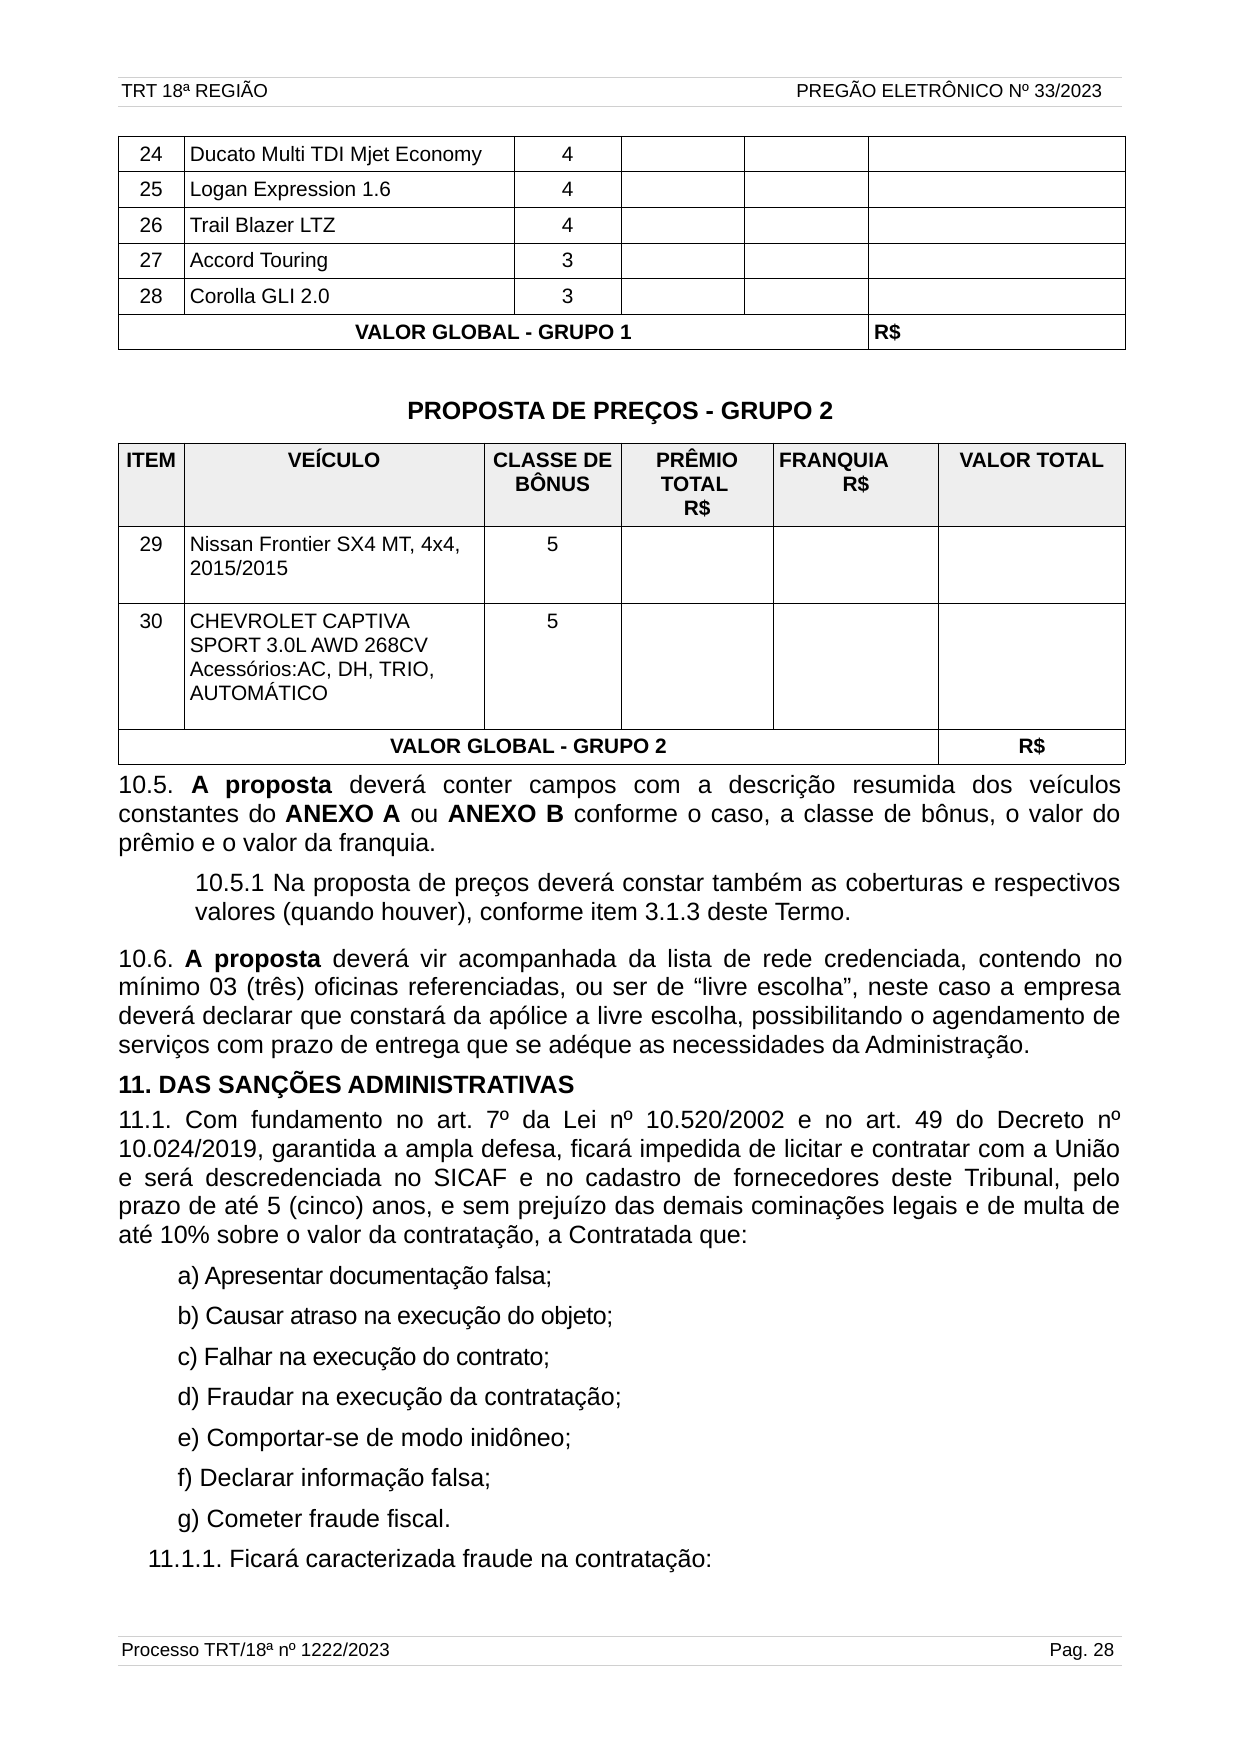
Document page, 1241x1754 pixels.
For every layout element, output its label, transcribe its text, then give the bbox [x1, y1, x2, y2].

table_header FRANQUIA R$ [774, 444, 938, 526]
table_cell [939, 527, 1125, 603]
text 10.6. A proposta deverá vir acompanhada da lista de rede credenciada, contendo no mínimo 03 (três) oficinas referenciadas, ou ser de “livre escolha”, neste caso a empresa deverá declarar que constará da apólice a livre escolha, possibilitando o agendamento de serviços com prazo de entrega que se adéque as necessidades da Administração. [118, 943, 1122, 1058]
table_cell Trail Blazer LTZ [185, 208, 514, 242]
table_cell Accord Touring [185, 244, 514, 278]
table_cell [622, 208, 744, 242]
table_cell [869, 208, 1125, 242]
table_cell 26 [119, 208, 184, 242]
text PROPOSTA DE PREÇOS - GRUPO 2 [118, 396, 1122, 425]
text d) Fraudar na execução da contratação; [177, 1382, 1122, 1411]
table_cell 24 [119, 137, 184, 171]
text c) Falhar na execução do contrato; [177, 1342, 1122, 1370]
text a) Apresentar documentação falsa; [177, 1261, 1122, 1289]
table_cell Ducato Multi TDI Mjet Economy [185, 137, 514, 171]
text 11.1.1. Ficará caracterizada fraude na contratação: [148, 1544, 1122, 1573]
table_header ITEM [119, 444, 184, 526]
table_cell [745, 279, 868, 314]
table_cell 4 [515, 208, 621, 242]
table_cell [869, 137, 1125, 171]
text g) Cometer fraude fiscal. [177, 1504, 1122, 1532]
table_cell 3 [515, 244, 621, 278]
text b) Causar atraso na execução do objeto; [177, 1301, 1122, 1330]
table_cell Nissan Frontier SX4 MT, 4x4, 2015/2015 [185, 527, 484, 603]
table_cell Corolla GLI 2.0 [185, 279, 514, 314]
text e) Comportar-se de modo inidôneo; [177, 1423, 1122, 1451]
table_cell [622, 527, 773, 603]
table_cell [622, 137, 744, 171]
table_cell VALOR GLOBAL - GRUPO 2 [119, 730, 938, 764]
table_cell 28 [119, 279, 184, 314]
table_cell 3 [515, 279, 621, 314]
table_header CLASSE DE BÔNUS [485, 444, 621, 526]
table_cell [869, 244, 1125, 278]
table_cell [622, 172, 744, 207]
table_cell Logan Expression 1.6 [185, 172, 514, 207]
text 10.5. A proposta deverá conter campos com a descrição resumida dos veículos constantes do ANEXO A ou ANEXO B conforme o caso, a classe de bônus, o valor do prêmio e o valor da franquia. [118, 770, 1122, 856]
text 11. DAS SANÇÕES ADMINISTRATIVAS [118, 1070, 1122, 1099]
table_cell 29 [119, 527, 184, 603]
table_cell [622, 604, 773, 728]
table_header PRÊMIO TOTAL R$ [622, 444, 773, 526]
table_cell R$ [939, 730, 1125, 764]
table_cell [745, 137, 868, 171]
table_cell [774, 527, 938, 603]
table_cell 5 [485, 604, 621, 728]
table_cell [745, 208, 868, 242]
table_cell 5 [485, 527, 621, 603]
table_cell [869, 172, 1125, 207]
table_cell [622, 279, 744, 314]
text 10.5.1 Na proposta de preços deverá constar também as coberturas e respectivos valores (quando houver), conforme item 3.1.3 deste Termo. [195, 868, 1122, 926]
table_header VEÍCULO [185, 444, 484, 526]
table_cell [745, 244, 868, 278]
table_cell [622, 244, 744, 278]
text 11.1. Com fundamento no art. 7º da Lei nº 10.520/2002 e no art. 49 do Decreto nº 10.024/2019, garantida a ampla defesa, ficará impedida de licitar e contratar com a União e será descredenciada no SICAF e no cadastro de fornecedores deste Tribunal, pelo prazo de até 5 (cinco) anos, e sem prejuízo das demais cominações legais e de multa de até 10% sobre o valor da contratação, a Contratada que: [118, 1105, 1122, 1249]
table_cell 30 [119, 604, 184, 728]
table_cell 25 [119, 172, 184, 207]
table_cell 4 [515, 172, 621, 207]
table_cell [939, 604, 1125, 728]
table_cell 27 [119, 244, 184, 278]
table_cell VALOR GLOBAL - GRUPO 1 [119, 315, 868, 349]
table_cell [869, 279, 1125, 314]
table_cell [774, 604, 938, 728]
table_cell 4 [515, 137, 621, 171]
table_cell [745, 172, 868, 207]
table_header VALOR TOTAL [939, 444, 1125, 526]
text f) Declarar informação falsa; [177, 1463, 1122, 1492]
table_cell R$ [869, 315, 1125, 349]
table_cell CHEVROLET CAPTIVA SPORT 3.0L AWD 268CV Acessórios:AC, DH, TRIO, AUTOMÁTICO [185, 604, 484, 728]
